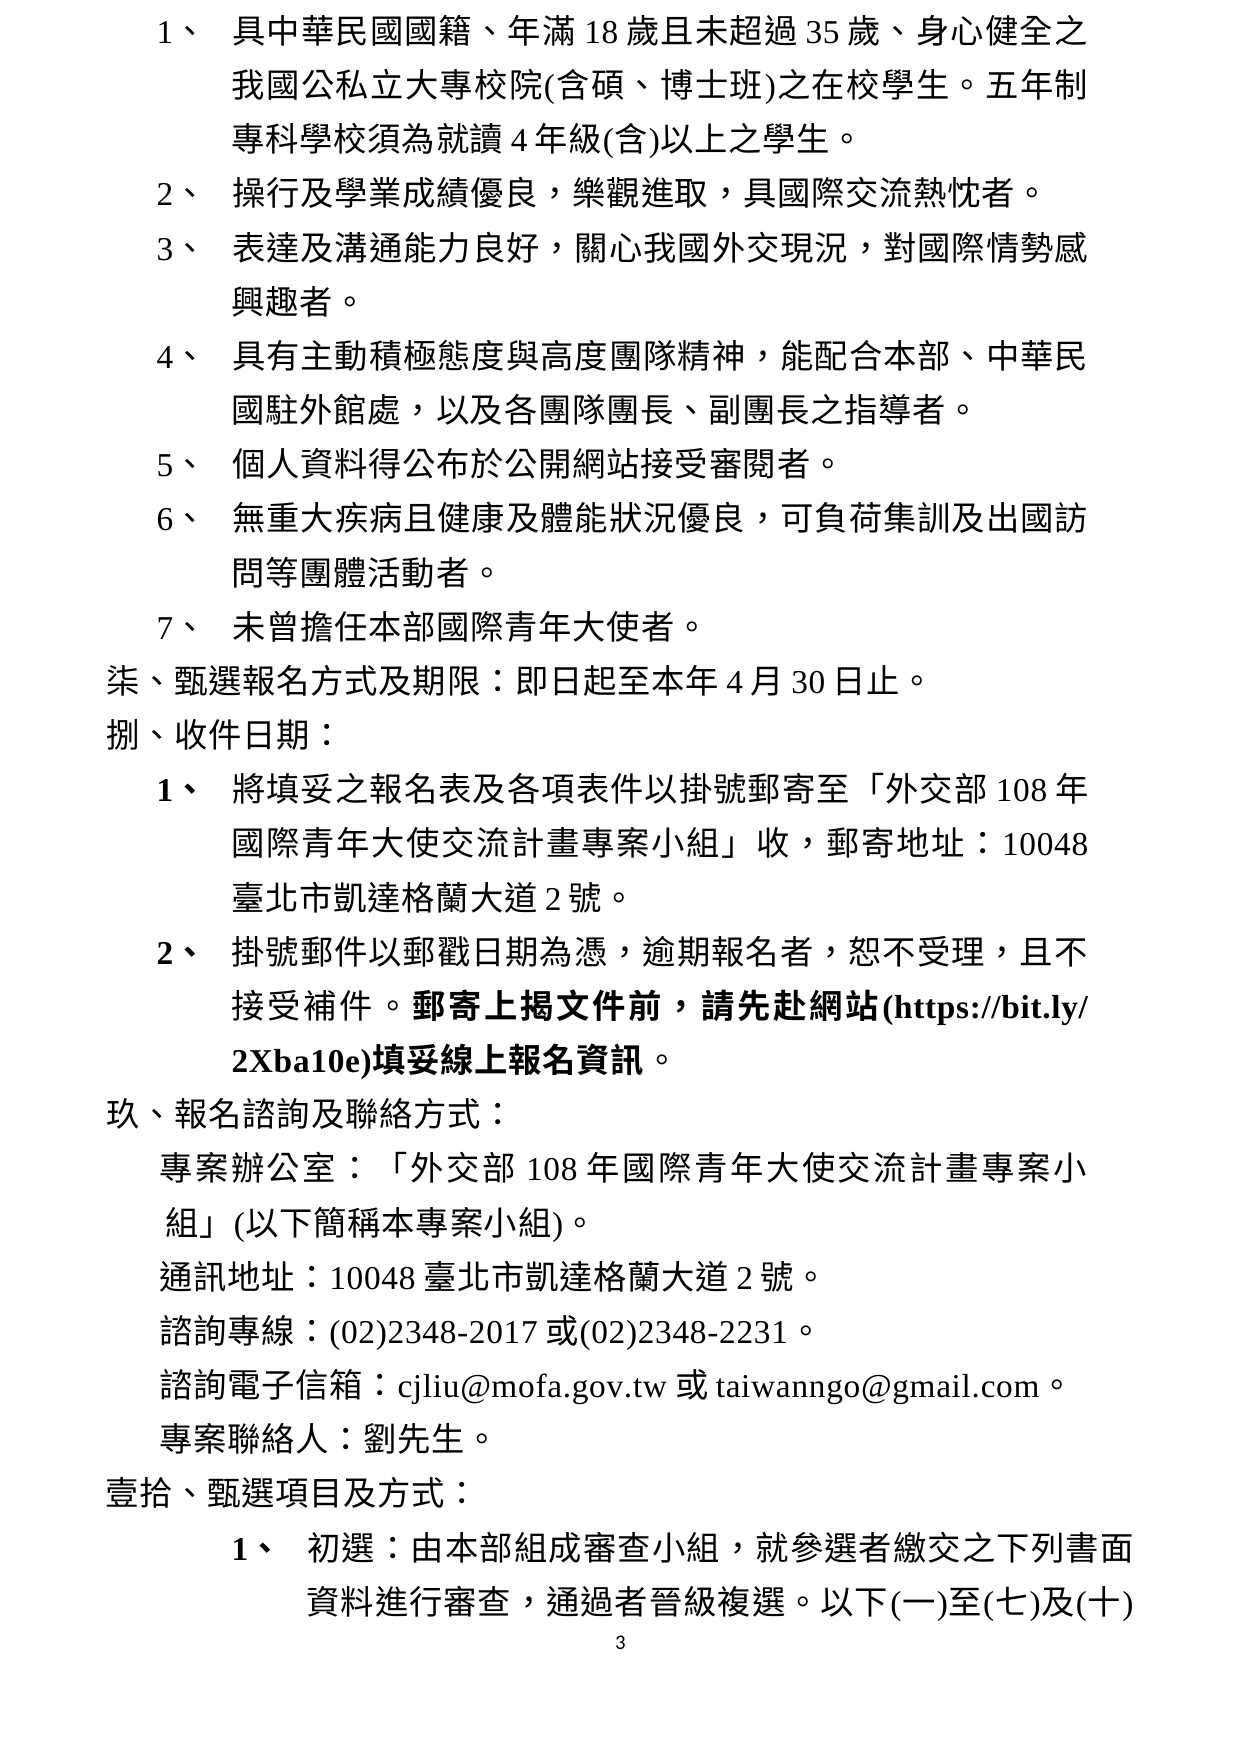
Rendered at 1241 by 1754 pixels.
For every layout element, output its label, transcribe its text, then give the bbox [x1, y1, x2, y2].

list 報名諮詢及聯絡方式： [106, 1083, 1088, 1137]
list 掛號郵件以郵戳日期為憑，逾期報名者，恕不受理，且不接受補件。郵寄上揭文件前，請先赴網站(https://bit.ly/2Xba10e)填妥線上報名資訊。 [156, 921, 1088, 1083]
list 收件日期： [106, 704, 1088, 758]
list 具有主動積極態度與高度團隊精神，能配合本部、中華民國駐外館處，以及各團隊團長、副團長之指導者。 [156, 325, 1088, 433]
list 初選：由本部組成審查小組，就參選者繳交之下列書面資料進行審查，通過者晉級複選。以下(一)至(七)及(十) [231, 1517, 1134, 1625]
list 具中華民國國籍、年滿18歲且未超過35歲、身心健全之我國公私立大專校院(含碩、博士班)之在校學生。五年制專科學校須為就讀4年級(含)以上之學生。 [156, 0, 1088, 162]
text 諮詢專線：(02)2348-2017或(02)2348-2231。 [106, 1300, 1088, 1354]
list 將填妥之報名表及各項表件以掛號郵寄至「外交部108年國際青年大使交流計畫專案小組」收，郵寄地址：10048臺北市凱達格蘭大道2號。 [156, 758, 1088, 921]
list 操行及學業成績優良，樂觀進取，具國際交流熱忱者。 [156, 162, 1088, 217]
list 甄選項目及方式： [105, 1462, 1088, 1517]
text 諮詢電子信箱：cjliu@mofa.gov.tw或taiwanngo@gmail.com。 [106, 1354, 1088, 1408]
list 甄選報名方式及期限：即日起至本年4月30日止。 [106, 650, 1088, 704]
text 專案聯絡人：劉先生。 [106, 1408, 1088, 1462]
list 個人資料得公布於公開網站接受審閱者。 [156, 433, 1088, 487]
list 表達及溝通能力良好，關心我國外交現況，對國際情勢感興趣者。 [156, 217, 1088, 325]
list 無重大疾病且健康及體能狀況優良，可負荷集訓及出國訪問等團體活動者。 [156, 487, 1088, 596]
text 通訊地址：10048臺北市凱達格蘭大道2號。 [159, 1246, 1088, 1300]
list 未曾擔任本部國際青年大使者。 [156, 596, 1088, 650]
text 專案辦公室：「外交部108年國際青年大使交流計畫專案小組」(以下簡稱本專案小組)。 [159, 1137, 1088, 1246]
